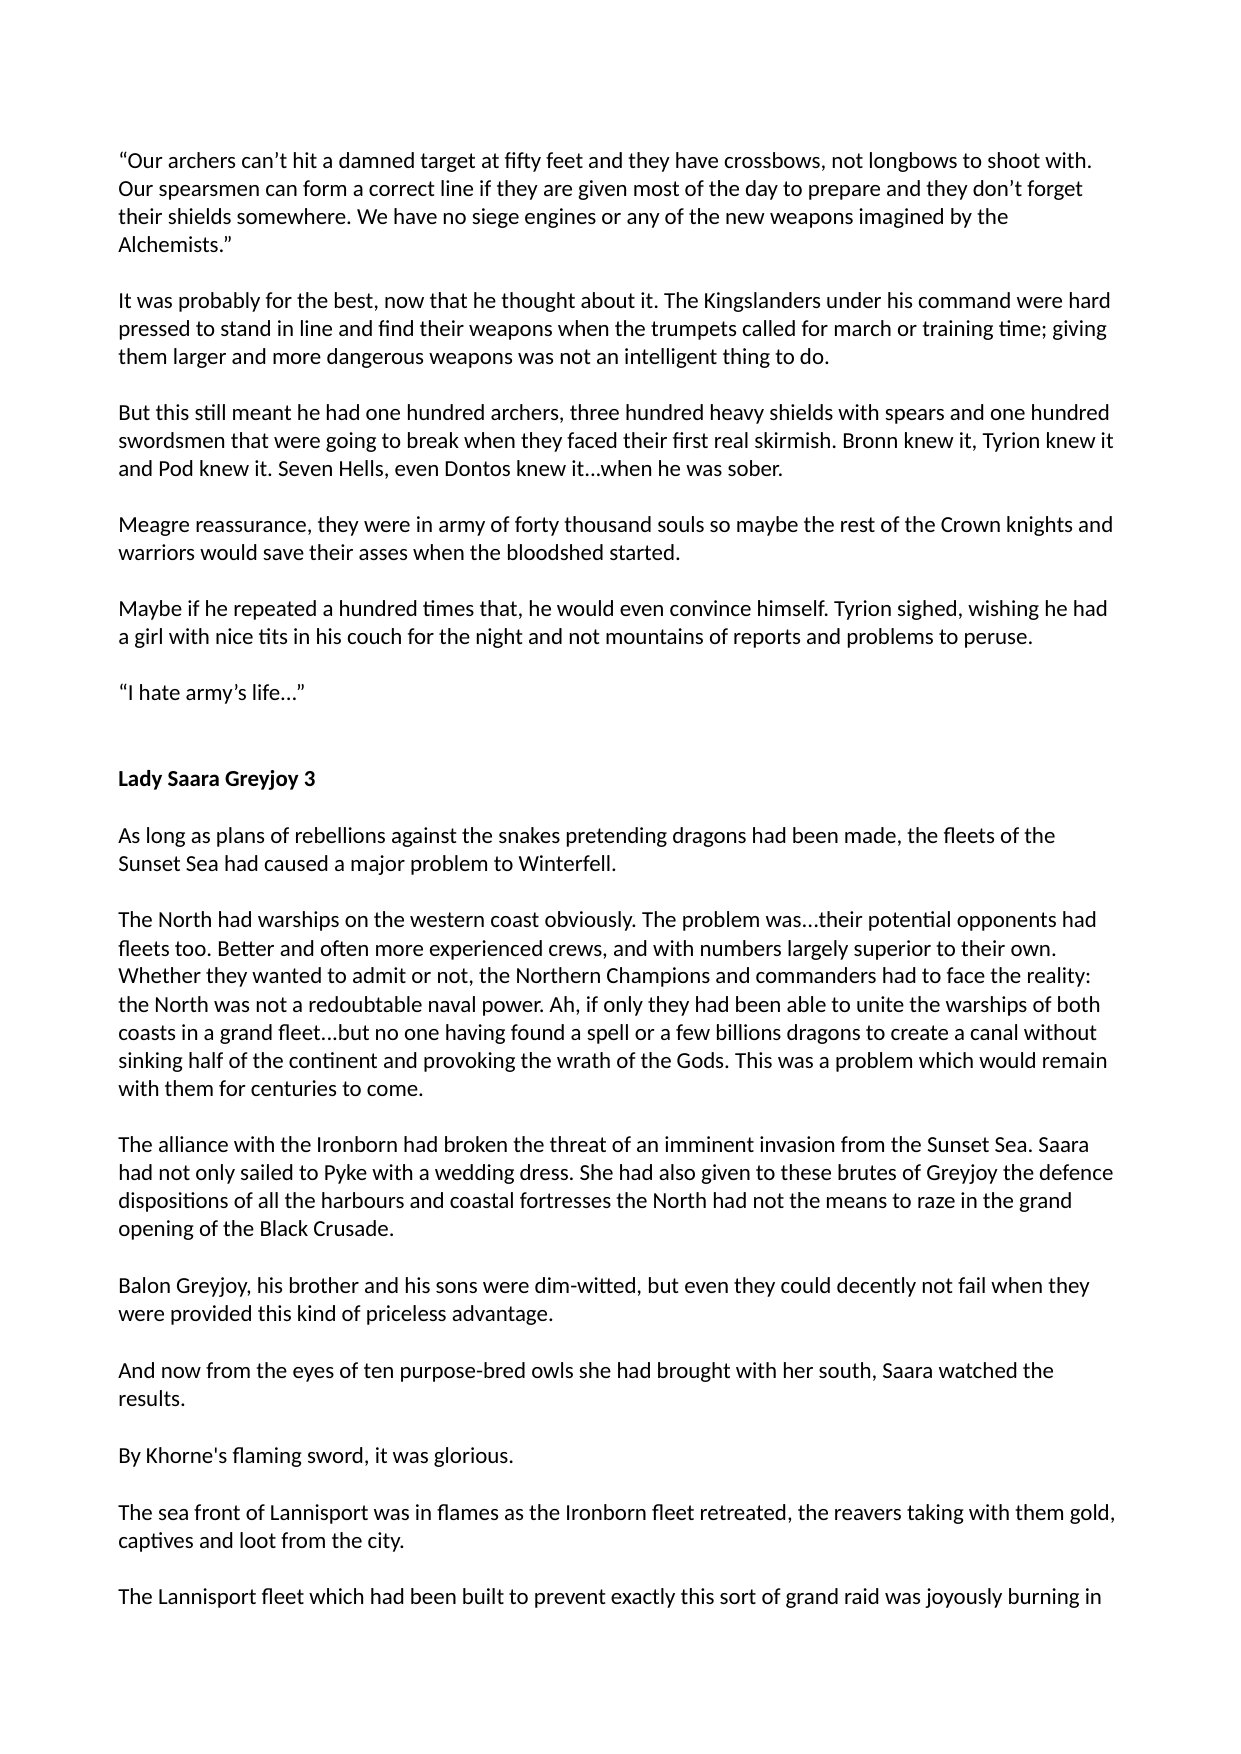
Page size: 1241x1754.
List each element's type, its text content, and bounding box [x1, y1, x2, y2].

text The sea front of Lannisport was in flames as the Ironborn fleet retreated, the reavers taking with them gold, captives and loot from the city. [118, 1498, 1122, 1554]
text By Khorne's flaming sword, it was glorious. [118, 1441, 1122, 1469]
text Lady Saara Greyjoy 3 [118, 764, 1122, 792]
text “I hate army’s life...” [118, 678, 1122, 707]
text The North had warships on the western coast obviously. The problem was...their potential opponents had fleets too. Better and often more experienced crews, and with numbers largely superior to their own. Whether they wanted to admit or not, the Northern Champions and commanders had to face the reality: the North was not a redoubtable naval power. Ah, if only they had been able to unite the warships of both coasts in a grand fleet...but no one having found a spell or a few billions dragons to create a canal without sinking half of the continent and provoking the wrath of the Gods. This was a problem which would remain with them for centuries to come. [118, 906, 1122, 1102]
text Meagre reassurance, they were in army of forty thousand souls so maybe the rest of the Crown knights and warriors would save their asses when the bloodshed started. [118, 510, 1122, 566]
text But this still meant he had one hundred archers, three hundred heavy shields with spears and one hundred swordsmen that were going to break when they faced their first real skirmish. Bronn knew it, Tyrion knew it and Pod knew it. Seven Hells, even Dontos knew it...when he was sober. [118, 398, 1122, 482]
text “Our archers can’t hit a damned target at fifty feet and they have crossbows, not longbows to shoot with. Our spearsmen can form a correct line if they are given most of the day to prepare and they don’t forget their shields somewhere. We have no siege engines or any of the new weapons imagined by the Alchemists.” [118, 146, 1122, 258]
text It was probably for the best, now that he thought about it. The Kingslanders under his command were hard pressed to stand in line and find their weapons when the trumpets called for march or training time; giving them larger and more dangerous weapons was not an intelligent thing to do. [118, 286, 1122, 370]
text Maybe if he repeated a hundred times that, he would even convince himself. Tyrion sighed, wishing he had a girl with nice tits in his couch for the night and not mountains of reports and problems to peruse. [118, 594, 1122, 651]
text And now from the eyes of ten purpose-bred owls she had brought with her south, Saara watched the results. [118, 1356, 1122, 1412]
text The Lannisport fleet which had been built to prevent exactly this sort of grand raid was joyously burning in [118, 1582, 1122, 1611]
text Balon Greyjoy, his brother and his sons were dim-witted, but even they could decently not fail when they were provided this kind of priceless advantage. [118, 1271, 1122, 1327]
text The alliance with the Ironborn had broken the threat of an imminent invasion from the Sunset Sea. Saara had not only sailed to Pyke with a wedding dress. She had also given to these brutes of Greyjoy the defence dispositions of all the harbours and coastal fortresses the North had not the means to raze in the grand opening of the Black Crusade. [118, 1131, 1122, 1243]
text As long as plans of rebellions against the snakes pretending dragons had been made, the fleets of the Sunset Sea had caused a major problem to Winterfell. [118, 821, 1122, 877]
